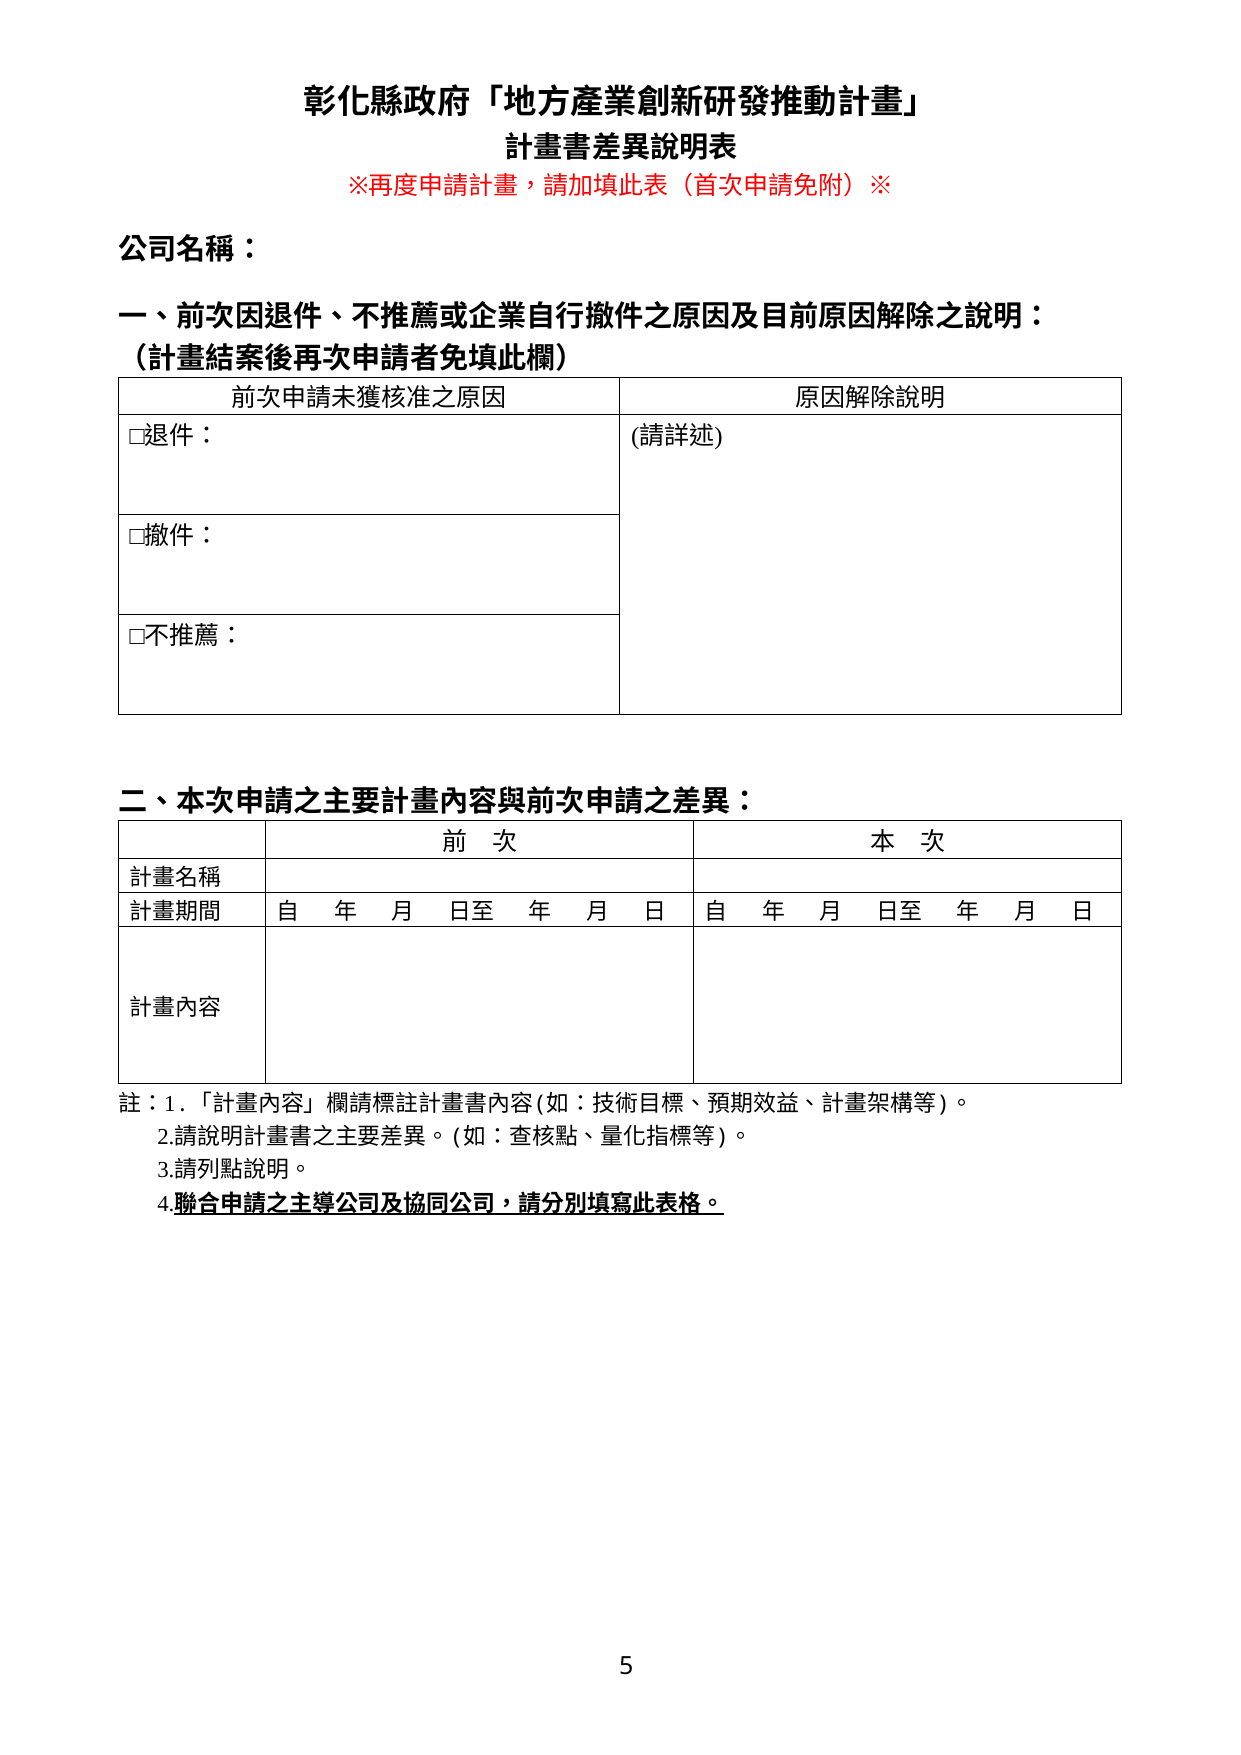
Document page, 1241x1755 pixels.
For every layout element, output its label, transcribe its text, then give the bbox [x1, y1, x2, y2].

table_cell 計畫期間 [119, 893, 265, 926]
table_cell [694, 927, 1121, 1083]
text 2.請說明計畫書之主要差異。(如：查核點、量化指標等)。 [118, 1118, 1122, 1151]
table_cell 自 年 月 日至 年 月 日 [266, 893, 693, 926]
table_cell □不推薦： [119, 615, 619, 714]
table_cell (請詳述) [620, 415, 1121, 714]
table_cell [266, 927, 693, 1083]
table_header 原因解除說明 [620, 378, 1121, 414]
text ※再度申請計畫，請加填此表（首次申請免附）※ [117, 166, 1122, 202]
text 公司名稱： [118, 226, 1122, 268]
text 彰化縣政府「地方產業創新研發推動計畫」 [118, 75, 1122, 123]
text 計畫書差異說明表 [117, 123, 1122, 166]
table_header 前 次 [266, 821, 693, 857]
table_cell 自 年 月 日至 年 月 日 [694, 893, 1121, 926]
text 3.請列點說明。 [118, 1151, 1122, 1184]
text 4.聯合申請之主導公司及協同公司，請分別填寫此表格。 [118, 1184, 1122, 1218]
table_header 本 次 [694, 821, 1121, 857]
text 一、前次因退件、不推薦或企業自行撤件之原因及目前原因解除之說明： [118, 292, 1122, 334]
text （計畫結案後再次申請者免填此欄） [118, 334, 1122, 377]
table_cell [266, 859, 693, 892]
table_header 前次申請未獲核准之原因 [119, 378, 619, 414]
table_cell 計畫內容 [119, 927, 265, 1083]
table_cell 計畫名稱 [119, 859, 265, 892]
text 二、本次申請之主要計畫內容與前次申請之差異： [118, 778, 1122, 820]
table_header [119, 821, 265, 857]
text 註：1.「計畫內容」欄請標註計畫書內容(如：技術目標、預期效益、計畫架構等)。 [118, 1084, 1122, 1118]
table_cell □撤件： [119, 515, 619, 614]
table_cell □退件： [119, 415, 619, 514]
table_cell [694, 859, 1121, 892]
